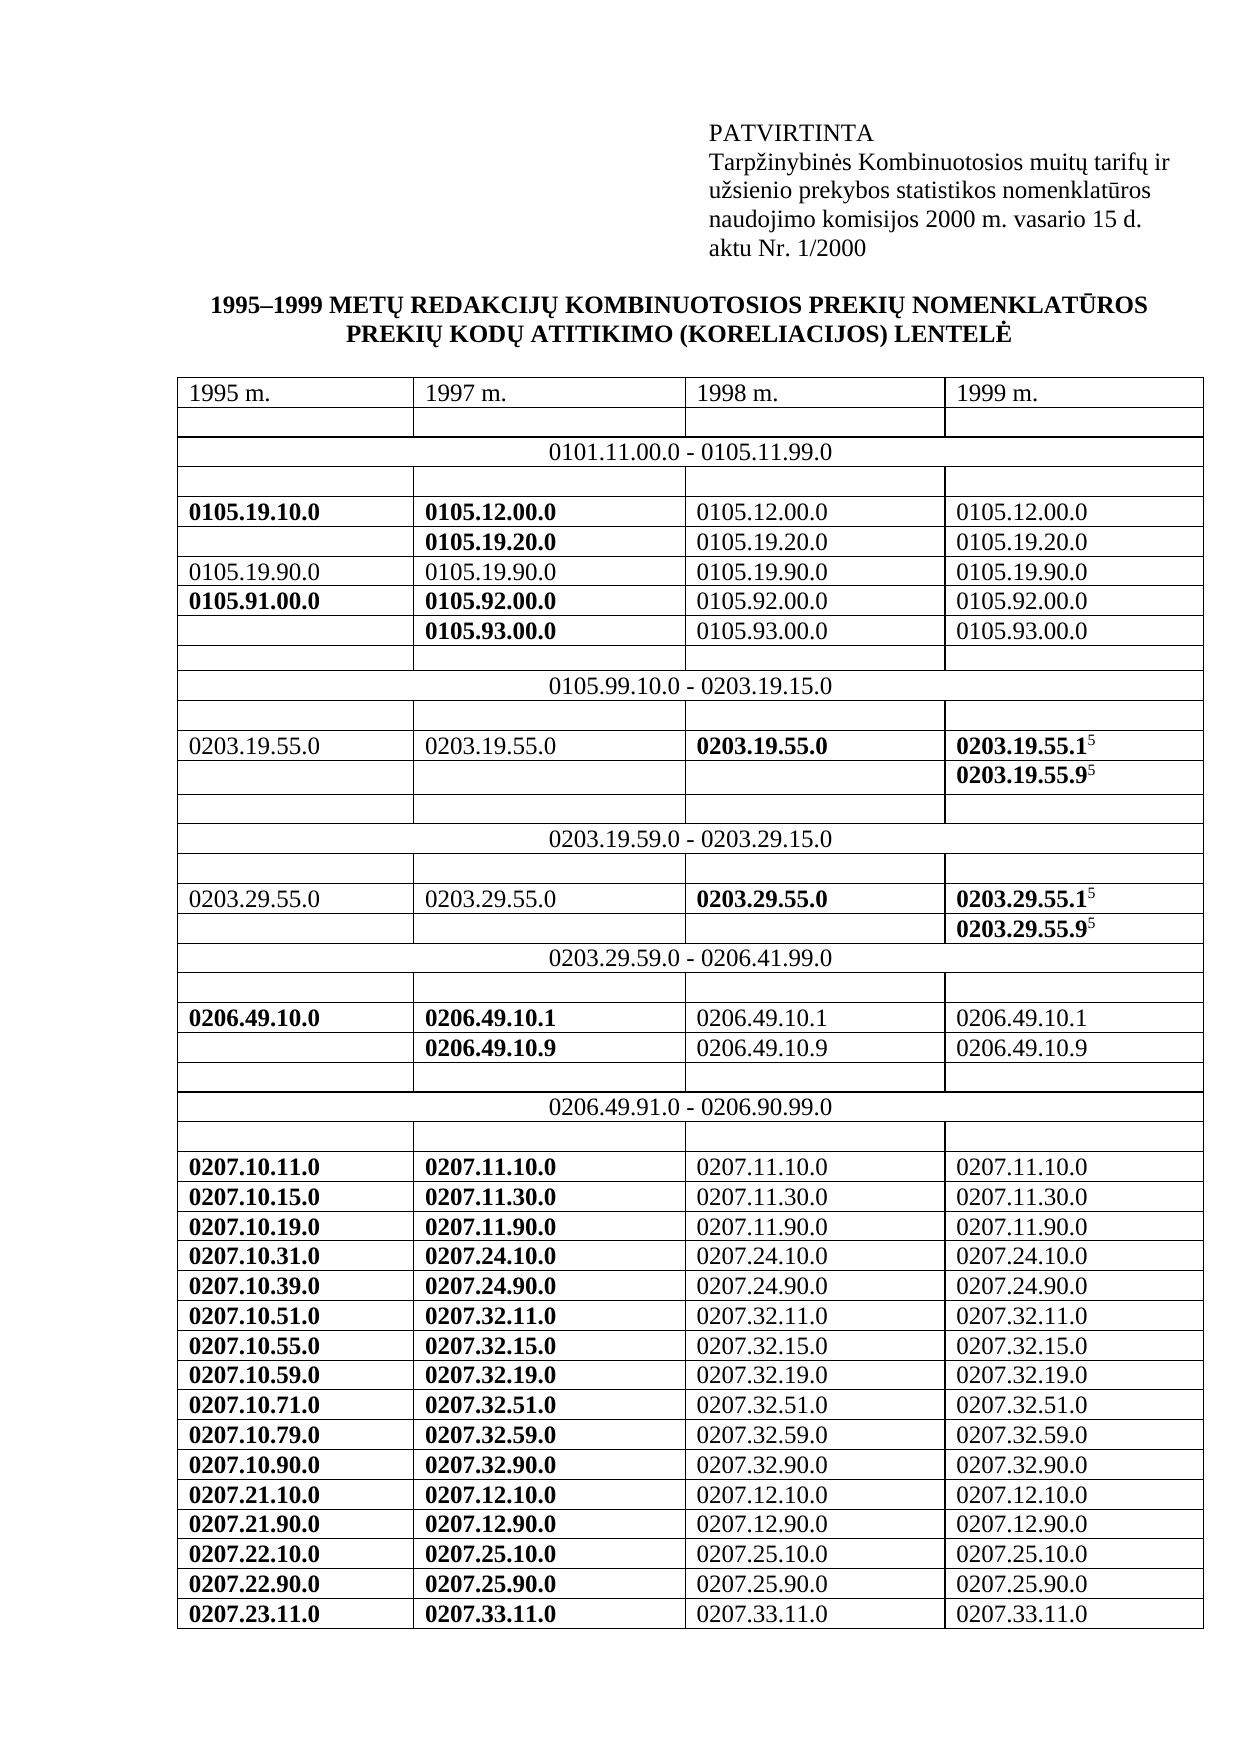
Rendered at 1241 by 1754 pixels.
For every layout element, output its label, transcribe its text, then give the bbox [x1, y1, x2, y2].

table_cell 0206.49.10.9 [414, 1033, 685, 1062]
table_cell 0207.21.90.0 [178, 1510, 413, 1538]
table_cell [414, 914, 685, 942]
table_cell [686, 854, 944, 883]
table_cell [686, 646, 944, 670]
table_cell [178, 408, 413, 436]
table_cell 0105.19.20.0 [414, 527, 685, 556]
table_cell [686, 761, 944, 793]
table_cell 0207.25.10.0 [686, 1539, 944, 1568]
table_cell [414, 795, 685, 823]
table_cell 0105.92.00.0 [686, 586, 944, 615]
text užsienio prekybos statistikos nomenklatūros [177, 176, 1181, 204]
table_cell 0207.24.90.0 [686, 1271, 944, 1300]
table_cell [178, 1063, 413, 1091]
table_cell 0207.24.90.0 [946, 1271, 1203, 1300]
table_cell 0207.24.90.0 [414, 1271, 685, 1300]
table_cell 0207.32.19.0 [946, 1361, 1203, 1389]
table_cell 0105.12.00.0 [414, 497, 685, 526]
table_cell 0207.22.90.0 [178, 1569, 413, 1598]
table_cell 0207.10.51.0 [178, 1301, 413, 1330]
table_cell 0105.93.00.0 [414, 616, 685, 645]
table_cell 0207.11.10.0 [414, 1152, 685, 1181]
table_cell 0206.49.10.9 [686, 1033, 944, 1062]
table_cell 0207.10.11.0 [178, 1152, 413, 1181]
table_cell [178, 761, 413, 793]
table_cell 0105.91.00.0 [178, 586, 413, 615]
table_cell 0207.10.90.0 [178, 1450, 413, 1479]
table_cell [178, 701, 413, 730]
table_cell 0105.92.00.0 [414, 586, 685, 615]
table_cell 0105.19.90.0 [414, 557, 685, 585]
table_header 1999 m. [946, 378, 1203, 407]
table_cell 0206.49.10.1 [414, 1003, 685, 1032]
table_cell 0207.22.10.0 [178, 1539, 413, 1568]
table_cell 0207.10.55.0 [178, 1331, 413, 1359]
table_cell 0203.19.55.95 [946, 761, 1203, 793]
table_cell [414, 1063, 685, 1091]
table_cell [178, 854, 413, 883]
table_cell 0207.10.71.0 [178, 1390, 413, 1419]
table_cell 0203.29.55.0 [414, 884, 685, 913]
table_cell [178, 1122, 413, 1151]
table_cell 0203.29.55.15 [946, 884, 1203, 913]
table_cell 0207.24.10.0 [414, 1241, 685, 1270]
table_cell 0207.32.15.0 [686, 1331, 944, 1359]
table_header 1995 m. [178, 378, 413, 407]
table_cell [686, 467, 944, 496]
text aktu Nr. 1/2000 [177, 233, 1181, 262]
table_cell 0207.11.10.0 [686, 1152, 944, 1181]
table_cell 0203.19.55.15 [946, 731, 1203, 759]
table_cell 0203.29.55.0 [686, 884, 944, 913]
table_cell 0105.19.10.0 [178, 497, 413, 526]
table_cell 0105.92.00.0 [946, 586, 1203, 615]
table_cell 0206.49.10.1 [686, 1003, 944, 1032]
table_cell [414, 467, 685, 496]
table_cell [414, 854, 685, 883]
table_cell 0207.11.10.0 [946, 1152, 1203, 1181]
table_cell 0206.49.10.1 [946, 1003, 1203, 1032]
table_cell [178, 467, 413, 496]
table_cell 0207.32.51.0 [686, 1390, 944, 1419]
table_cell [946, 408, 1203, 436]
table_cell 0207.32.90.0 [686, 1450, 944, 1479]
table_cell [178, 1033, 413, 1062]
table_cell 0207.33.11.0 [946, 1599, 1203, 1628]
table_cell [946, 701, 1203, 730]
table_cell 0105.19.90.0 [178, 557, 413, 585]
table_cell [178, 646, 413, 670]
table_cell 0207.23.11.0 [178, 1599, 413, 1628]
table_cell 0207.32.51.0 [414, 1390, 685, 1419]
table_cell [946, 854, 1203, 883]
table_cell 0207.32.19.0 [686, 1361, 944, 1389]
table_cell [946, 467, 1203, 496]
table_cell [414, 1122, 685, 1151]
text Tarpžinybinės Kombinuotosios muitų tarifų ir [177, 147, 1181, 176]
table_cell 0207.10.39.0 [178, 1271, 413, 1300]
table_cell 0207.10.15.0 [178, 1182, 413, 1211]
text 1995–1999 metų redakcijų Kombinuotosios prekių nomenklatūros prekių kodų atitikimo (koreliacijos) lentelė [177, 291, 1181, 348]
table_cell [414, 761, 685, 793]
table_cell 0207.12.90.0 [946, 1510, 1203, 1538]
table_cell [686, 701, 944, 730]
table_cell [686, 1063, 944, 1091]
table_cell [686, 795, 944, 823]
table_cell 0203.19.55.0 [414, 731, 685, 759]
table_cell [414, 973, 685, 1002]
text naudojimo komisijos 2000 m. vasario 15 d. [177, 204, 1181, 233]
table_cell 0203.29.55.0 [178, 884, 413, 913]
table_cell 0105.93.00.0 [946, 616, 1203, 645]
table_cell 0207.32.11.0 [414, 1301, 685, 1330]
table_cell 0207.32.15.0 [946, 1331, 1203, 1359]
table_cell 0203.29.55.95 [946, 914, 1203, 942]
table_cell 0207.21.10.0 [178, 1480, 413, 1508]
table_cell [686, 914, 944, 942]
table_cell 0207.32.90.0 [946, 1450, 1203, 1479]
table_cell 0207.32.59.0 [414, 1420, 685, 1449]
table_cell 0105.19.90.0 [686, 557, 944, 585]
table_cell [178, 973, 413, 1002]
table_cell 0207.25.90.0 [686, 1569, 944, 1598]
table_cell 0207.12.10.0 [414, 1480, 685, 1508]
table_cell 0207.32.90.0 [414, 1450, 685, 1479]
table_cell 0207.12.10.0 [946, 1480, 1203, 1508]
table_cell 0105.93.00.0 [686, 616, 944, 645]
text PATVIRTINTA [709, 118, 1181, 147]
table_cell 0207.10.31.0 [178, 1241, 413, 1270]
table_header 1997 m. [414, 378, 685, 407]
table_cell 0207.32.19.0 [414, 1361, 685, 1389]
table_cell [946, 646, 1203, 670]
table_cell 0207.10.19.0 [178, 1212, 413, 1240]
table_cell 0105.19.20.0 [946, 527, 1203, 556]
table_cell 0207.12.90.0 [686, 1510, 944, 1538]
table_cell [946, 1122, 1203, 1151]
table_cell 0105.12.00.0 [946, 497, 1203, 526]
table_cell 0105.19.90.0 [946, 557, 1203, 585]
table_cell [414, 408, 685, 436]
table_cell 0207.32.59.0 [946, 1420, 1203, 1449]
table_cell 0207.32.11.0 [686, 1301, 944, 1330]
table_cell [946, 973, 1203, 1002]
table_cell 0207.32.15.0 [414, 1331, 685, 1359]
table_cell 0101.11.00.0 - 0105.11.99.0 [178, 438, 1203, 466]
table_cell 0207.25.10.0 [946, 1539, 1203, 1568]
table_cell 0207.11.90.0 [686, 1212, 944, 1240]
table_cell 0207.32.11.0 [946, 1301, 1203, 1330]
table_cell [686, 408, 944, 436]
table_cell 0206.49.10.9 [946, 1033, 1203, 1062]
table_cell 0207.25.90.0 [946, 1569, 1203, 1598]
table_cell [178, 795, 413, 823]
table_cell 0206.49.10.0 [178, 1003, 413, 1032]
table_cell [686, 973, 944, 1002]
table_cell 0207.11.90.0 [414, 1212, 685, 1240]
table_cell 0207.33.11.0 [686, 1599, 944, 1628]
table_cell 0207.12.10.0 [686, 1480, 944, 1508]
table_cell 0207.12.90.0 [414, 1510, 685, 1538]
table_cell 0206.49.91.0 - 0206.90.99.0 [178, 1093, 1203, 1121]
table_cell 0203.19.59.0 - 0203.29.15.0 [178, 824, 1203, 853]
table_cell [686, 1122, 944, 1151]
table_cell [414, 646, 685, 670]
table_cell 0207.11.30.0 [946, 1182, 1203, 1211]
table_cell 0207.24.10.0 [946, 1241, 1203, 1270]
table_cell 0203.29.59.0 - 0206.41.99.0 [178, 944, 1203, 972]
table_cell 0207.25.10.0 [414, 1539, 685, 1568]
table_cell 0207.33.11.0 [414, 1599, 685, 1628]
table_cell 0207.10.59.0 [178, 1361, 413, 1389]
table_cell 0207.32.51.0 [946, 1390, 1203, 1419]
table_cell 0207.32.59.0 [686, 1420, 944, 1449]
table_cell 0207.11.30.0 [414, 1182, 685, 1211]
table_cell [414, 701, 685, 730]
table_header 1998 m. [686, 378, 944, 407]
table_cell 0105.12.00.0 [686, 497, 944, 526]
table_cell [946, 795, 1203, 823]
table_cell 0207.11.90.0 [946, 1212, 1203, 1240]
table_cell 0207.11.30.0 [686, 1182, 944, 1211]
table_cell 0105.19.20.0 [686, 527, 944, 556]
table_cell [178, 914, 413, 942]
table_cell 0207.25.90.0 [414, 1569, 685, 1598]
table_cell [946, 1063, 1203, 1091]
table_cell 0203.19.55.0 [686, 731, 944, 759]
table_cell 0105.99.10.0 - 0203.19.15.0 [178, 671, 1203, 700]
table_cell 0207.24.10.0 [686, 1241, 944, 1270]
table_cell [178, 616, 413, 645]
table_cell [178, 527, 413, 556]
table_cell 0207.10.79.0 [178, 1420, 413, 1449]
table_cell 0203.19.55.0 [178, 731, 413, 759]
